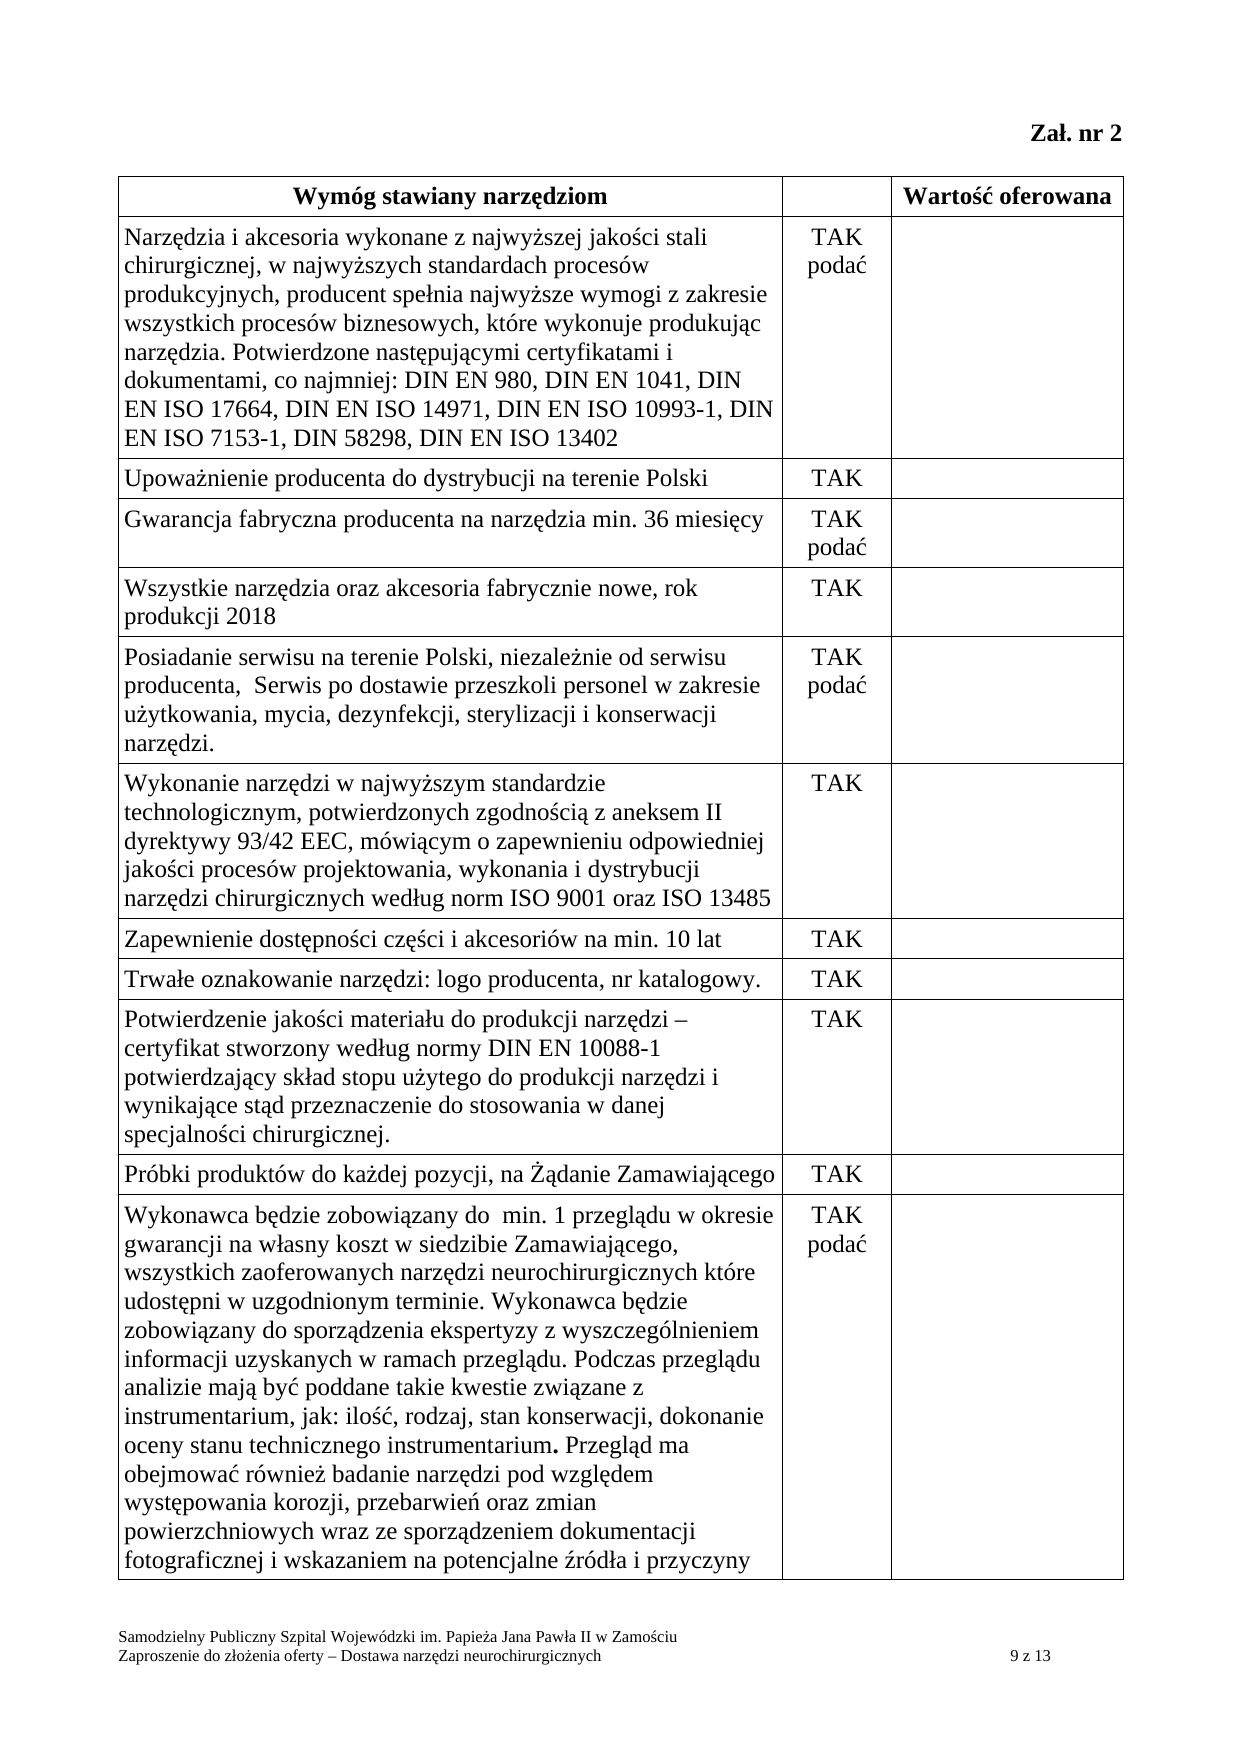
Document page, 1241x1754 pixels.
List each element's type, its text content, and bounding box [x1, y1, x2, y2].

table_cell TAK podać [783, 637, 891, 762]
table_cell Upoważnienie producenta do dystrybucji na terenie Polski [119, 459, 782, 498]
table_cell [892, 1155, 1123, 1194]
table_cell Zapewnienie dostępności części i akcesoriów na min. 10 lat [119, 919, 782, 958]
table_cell Narzędzia i akcesoria wykonane z najwyższej jakości stali chirurgicznej, w najwyższych standardach procesów produkcyjnych, producent spełnia najwyższe wymogi z zakresie wszystkich procesów biznesowych, które wykonuje produkując narzędzia. Potwierdzone następującymi certyfikatami i dokumentami, co najmniej: DIN EN 980, DIN EN 1041, DIN EN ISO 17664, DIN EN ISO 14971, DIN EN ISO 10993-1, DIN EN ISO 7153-1, DIN 58298, DIN EN ISO 13402 [119, 217, 782, 457]
table_cell TAK podać [783, 217, 891, 457]
table_cell Wykonawca będzie zobowiązany do min. 1 przeglądu w okresie gwarancji na własny koszt w siedzibie Zamawiającego, wszystkich zaoferowanych narzędzi neurochirurgicznych które udostępni w uzgodnionym terminie. Wykonawca będzie zobowiązany do sporządzenia ekspertyzy z wyszczególnieniem informacji uzyskanych w ramach przeglądu. Podczas przeglądu analizie mają być poddane takie kwestie związane z instrumentarium, jak: ilość, rodzaj, stan konserwacji, dokonanie oceny stanu technicznego instrumentarium. Przegląd ma obejmować również badanie narzędzi pod względem występowania korozji, przebarwień oraz zmian powierzchniowych wraz ze sporządzeniem dokumentacji fotograficznej i wskazaniem na potencjalne źródła i przyczyny [119, 1195, 782, 1579]
table_cell [892, 637, 1123, 762]
table_header Wymóg stawiany narzędziom [119, 177, 782, 216]
table_header [783, 177, 891, 216]
table_cell TAK podać [783, 1195, 891, 1579]
table_cell TAK [783, 919, 891, 958]
table_cell TAK [783, 1155, 891, 1194]
table_cell Trwałe oznakowanie narzędzi: logo producenta, nr katalogowy. [119, 959, 782, 998]
table_cell [892, 568, 1123, 636]
table_cell Wszystkie narzędzia oraz akcesoria fabrycznie nowe, rok produkcji 2018 [119, 568, 782, 636]
table_cell TAK podać [783, 499, 891, 567]
table_cell Gwarancja fabryczna producenta na narzędzia min. 36 miesięcy [119, 499, 782, 567]
table_cell [892, 459, 1123, 498]
text Zał. nr 2 [118, 118, 1122, 147]
table_cell Wykonanie narzędzi w najwyższym standardzie technologicznym, potwierdzonych zgodnością z aneksem II dyrektywy 93/42 EEC, mówiącym o zapewnieniu odpowiedniej jakości procesów projektowania, wykonania i dystrybucji narzędzi chirurgicznych według norm ISO 9001 oraz ISO 13485 [119, 764, 782, 918]
table_cell [892, 959, 1123, 998]
table_cell [892, 764, 1123, 918]
table_cell TAK [783, 1000, 891, 1154]
table_cell [892, 217, 1123, 457]
table_cell TAK [783, 568, 891, 636]
table_cell [892, 919, 1123, 958]
table_cell Próbki produktów do każdej pozycji, na Żądanie Zamawiającego [119, 1155, 782, 1194]
table_cell [892, 1000, 1123, 1154]
table_cell [892, 1195, 1123, 1579]
table_cell TAK [783, 459, 891, 498]
table_cell Posiadanie serwisu na terenie Polski, niezależnie od serwisu producenta, Serwis po dostawie przeszkoli personel w zakresie użytkowania, mycia, dezynfekcji, sterylizacji i konserwacji narzędzi. [119, 637, 782, 762]
table_cell TAK [783, 959, 891, 998]
table_cell TAK [783, 764, 891, 918]
table_cell [892, 499, 1123, 567]
table_header Wartość oferowana [892, 177, 1123, 216]
table_cell Potwierdzenie jakości materiału do produkcji narzędzi – certyfikat stworzony według normy DIN EN 10088-1 potwierdzający skład stopu użytego do produkcji narzędzi i wynikające stąd przeznaczenie do stosowania w danej specjalności chirurgicznej. [119, 1000, 782, 1154]
